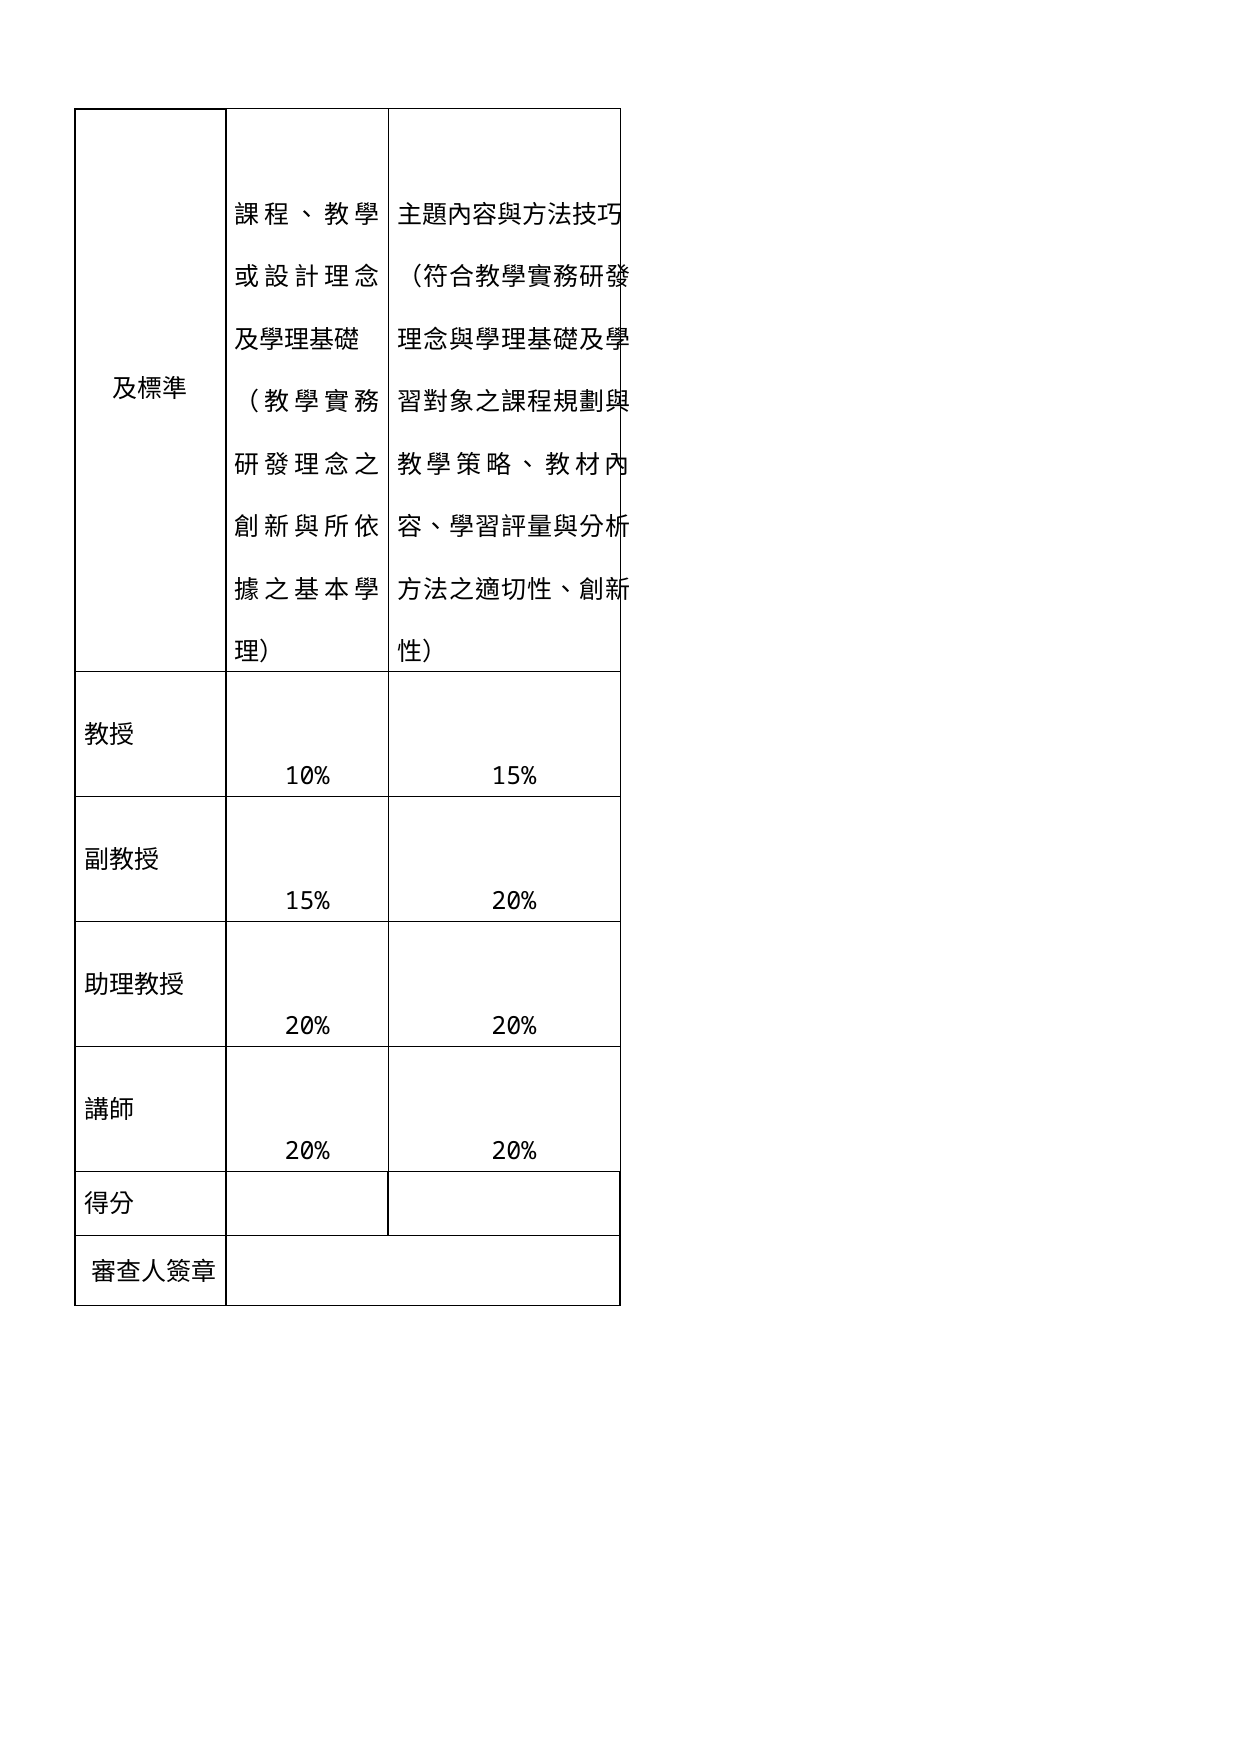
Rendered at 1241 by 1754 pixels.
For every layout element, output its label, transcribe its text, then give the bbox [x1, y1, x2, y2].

table_cell [389, 1172, 619, 1234]
table_cell 15% [389, 672, 620, 796]
table_cell 10% [227, 672, 388, 796]
table_cell 副教授 [76, 797, 225, 921]
table_cell 主題內容與方法技巧 （符合教學實務研發理念與學理基礎及學習對象之課程規劃與教學策略、教材內容、學習評量與分析方法之適切性、創新性） [389, 109, 620, 671]
table_cell 20% [227, 922, 388, 1046]
table_cell 20% [389, 797, 620, 921]
table_cell 審查人簽章 [76, 1236, 225, 1305]
table_cell 20% [389, 1047, 620, 1171]
table_cell 課程、教學或設計理念及學理基礎 （教學實務研發理念之創新與所依據之基本學理） [227, 109, 388, 671]
table_cell [227, 1172, 387, 1234]
table_cell 20% [227, 1047, 388, 1171]
table_cell 得分 [76, 1172, 225, 1234]
table_cell 20% [389, 922, 620, 1046]
table_cell 及標準 [76, 110, 225, 671]
table_cell 講師 [76, 1047, 225, 1171]
table_cell 15% [227, 797, 388, 921]
table_cell [227, 1236, 619, 1305]
table_cell 助理教授 [76, 922, 225, 1046]
table_cell 教授 [76, 672, 225, 796]
